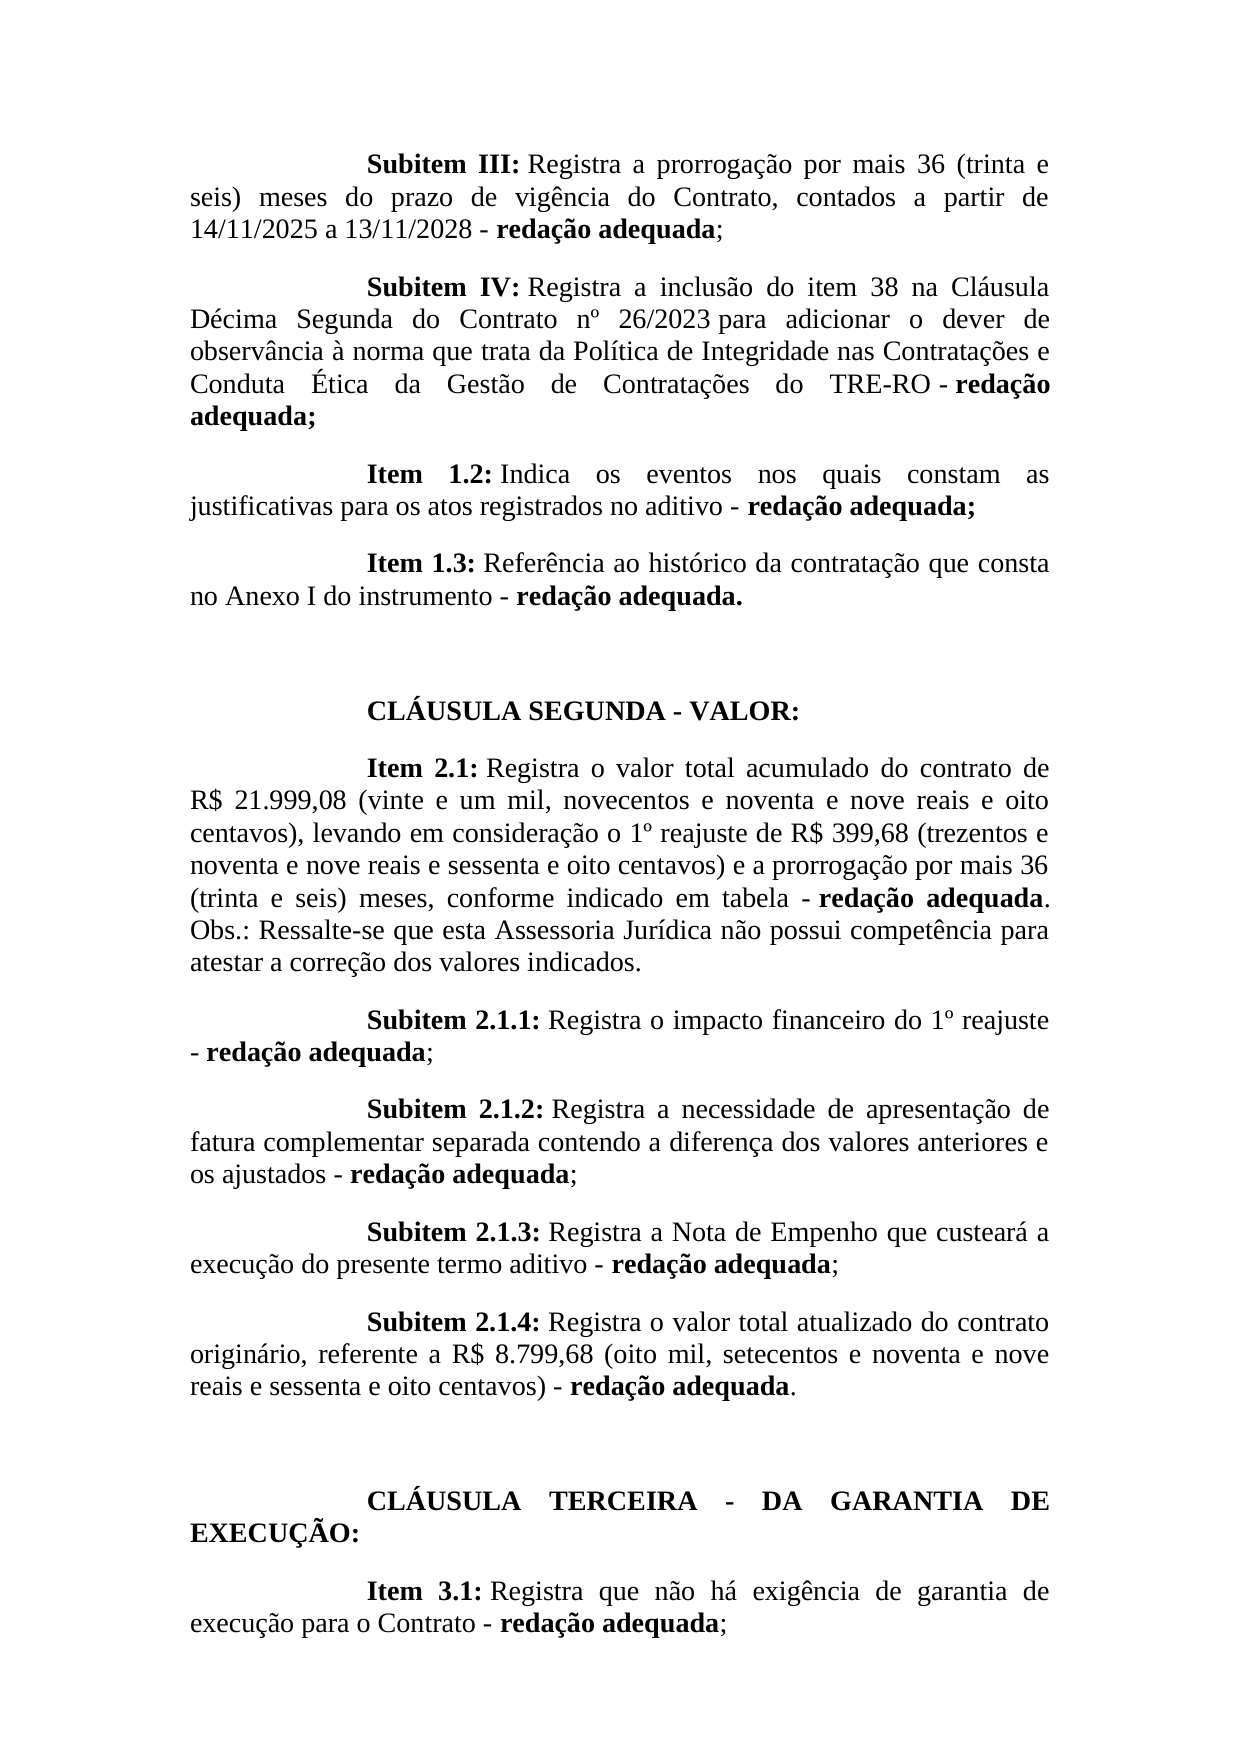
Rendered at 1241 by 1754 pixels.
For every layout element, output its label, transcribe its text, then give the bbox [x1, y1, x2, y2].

text Subitem IV: Registra a inclusão do item 38 na Cláusula Décima Segunda do Contrato nº 26/2023 para adicionar o dever de observância à norma que trata da Política de Integridade nas Contratações e Conduta Ética da Gestão de Contratações do TRE-RO - redação adequada; [190, 270, 1051, 432]
text Item 1.3: Referência ao histórico da contratação que consta no Anexo I do instrumento - redação adequada. [190, 546, 1051, 611]
text CLÁUSULA SEGUNDA - VALOR: [190, 694, 1051, 726]
text Subitem III: Registra a prorrogação por mais 36 (trinta e seis) meses do prazo de vigência do Contrato, contados a partir de 14/11/2025 a 13/11/2028 - redação adequada; [190, 147, 1051, 245]
text Subitem 2.1.2: Registra a necessidade de apresentação de fatura complementar separada contendo a diferença dos valores anteriores e os ajustados - redação adequada; [190, 1093, 1051, 1190]
text Subitem 2.1.1: Registra o impacto financeiro do 1º reajuste - redação adequada; [190, 1003, 1051, 1068]
text Item 2.1: Registra o valor total acumulado do contrato de R$ 21.999,08 (vinte e um mil, novecentos e noventa e nove reais e oito centavos), levando em consideração o 1º reajuste de R$ 399,68 (trezentos e noventa e nove reais e sessenta e oito centavos) e a prorrogação por mais 36 (trinta e seis) meses, conforme indicado em tabela - redação adequada. Obs.: Ressalte-se que esta Assessoria Jurídica não possui competência para atestar a correção dos valores indicados. [190, 751, 1051, 978]
text CLÁUSULA TERCEIRA - DA GARANTIA DE EXECUÇÃO: [190, 1484, 1051, 1549]
text Subitem 2.1.3: Registra a Nota de Empenho que custeará a execução do presente termo aditivo - redação adequada; [190, 1215, 1051, 1279]
text Item 3.1: Registra que não há exigência de garantia de execução para o Contrato - redação adequada; [190, 1574, 1051, 1639]
text Subitem 2.1.4: Registra o valor total atualizado do contrato originário, referente a R$ 8.799,68 (oito mil, setecentos e noventa e nove reais e sessenta e oito centavos) - redação adequada. [190, 1304, 1051, 1402]
text Item 1.2: Indica os eventos nos quais constam as justificativas para os atos registrados no aditivo - redação adequada; [190, 457, 1051, 521]
